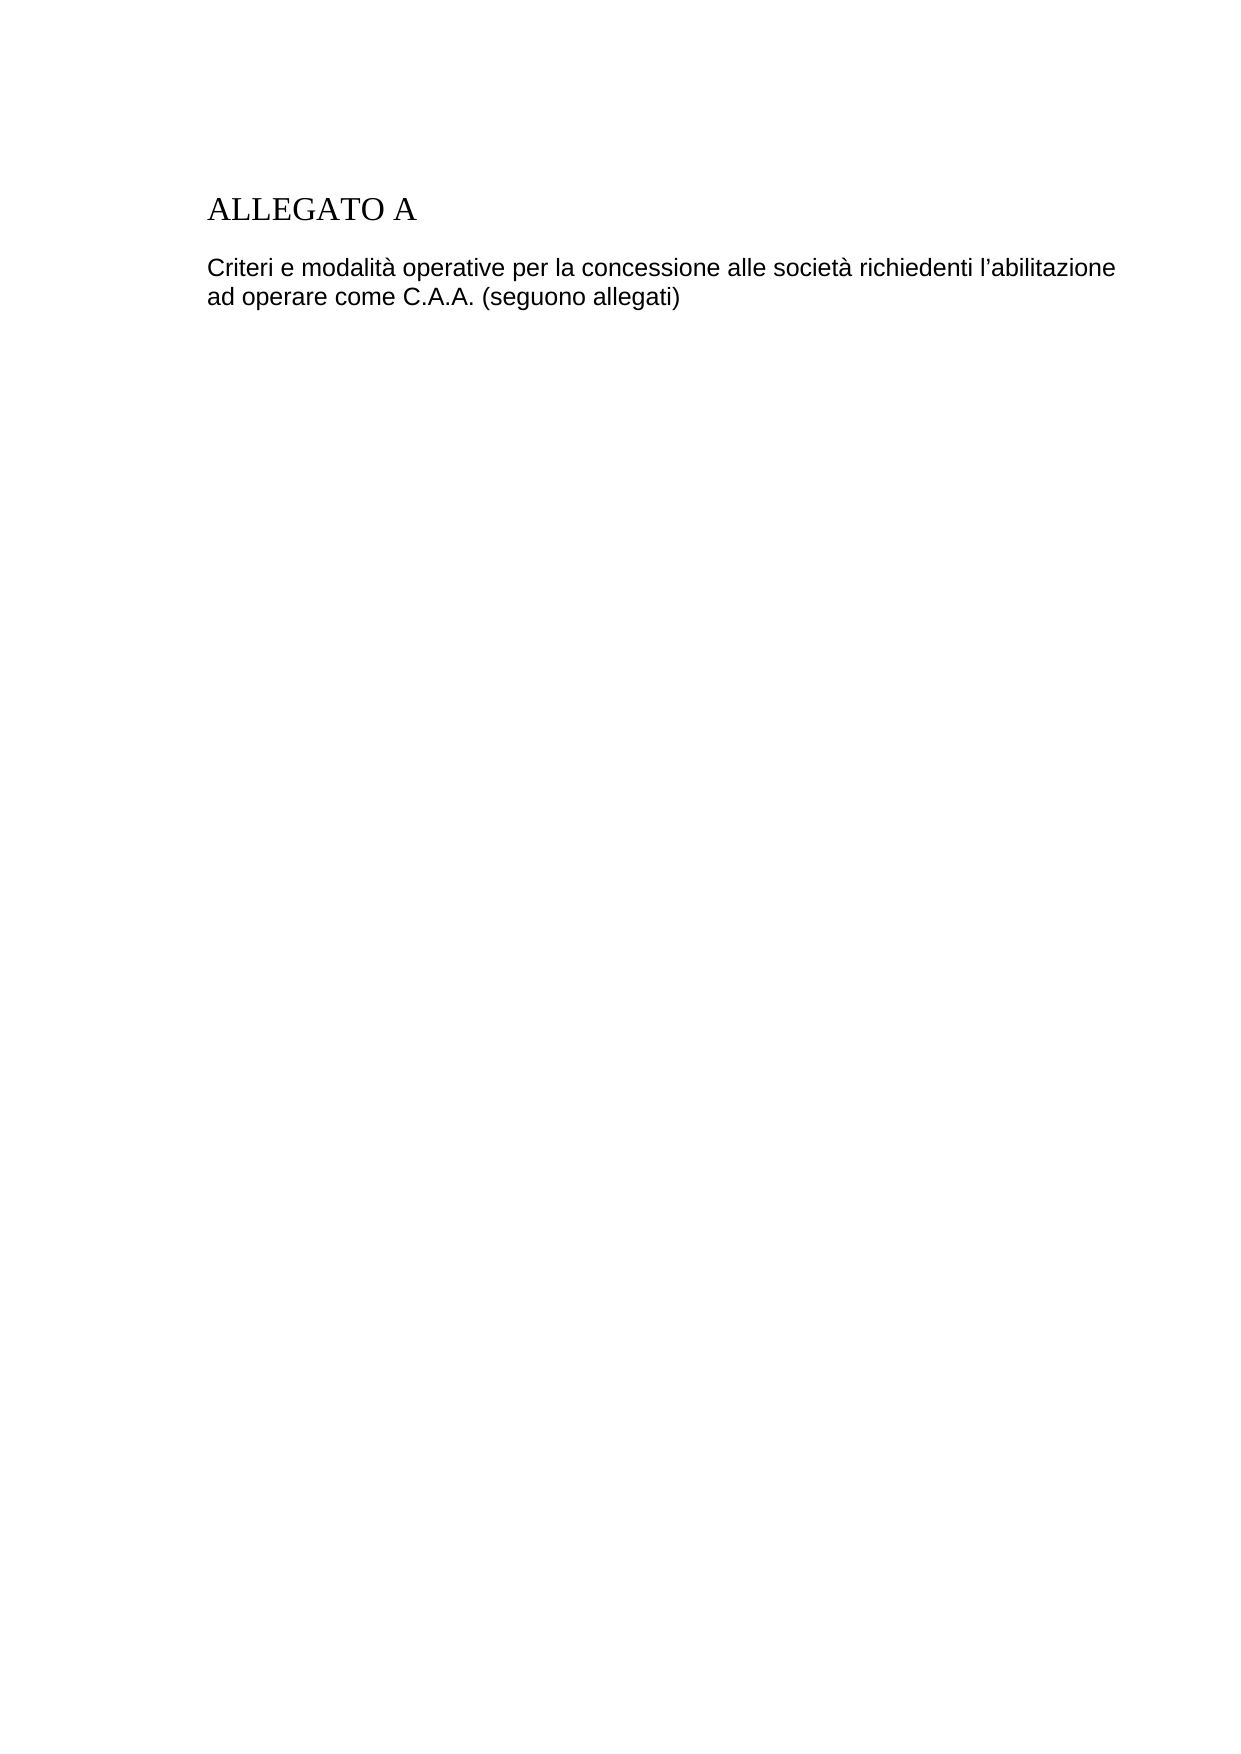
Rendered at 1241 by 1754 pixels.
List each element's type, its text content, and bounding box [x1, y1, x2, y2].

text ALLEGATO A [207, 190, 1122, 228]
text Criteri e modalità operative per la concessione alle società richiedenti l’abilitazione ad operare come C.A.A. (seguono allegati) [207, 253, 1122, 311]
